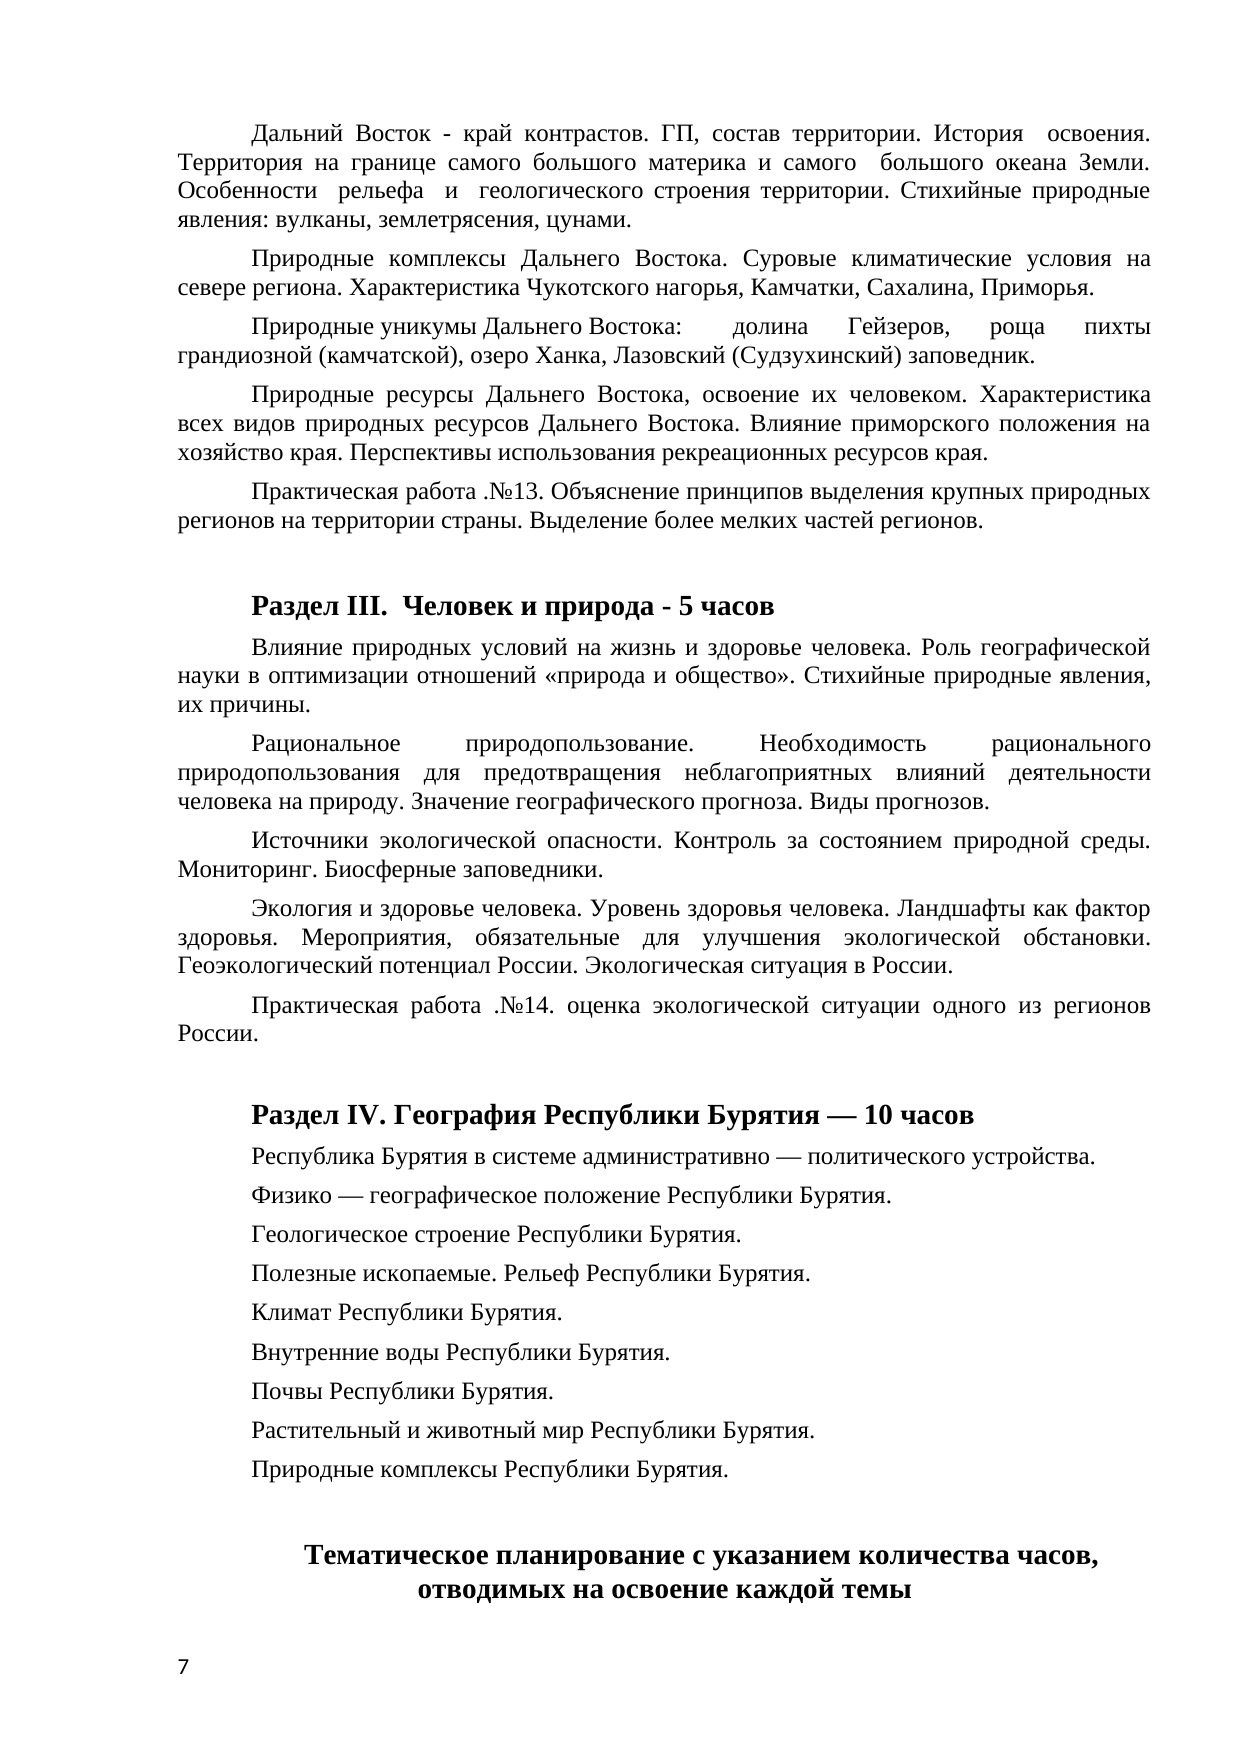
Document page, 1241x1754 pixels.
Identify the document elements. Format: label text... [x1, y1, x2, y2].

text Практическая работа .№13. Объяснение принципов выделения крупных природных регионов на территории страны. Выделение более мелких частей регионов. [177, 476, 1152, 533]
text Геологическое строение Республики Бурятия. [177, 1219, 1152, 1248]
text Раздел III. Человек и природа - 5 часов [177, 588, 1152, 621]
text Влияние природных условий на жизнь и здоровье человека. Роль географической науки в оптимизации отношений «природа и общество». Стихийные природные явления, их причины. [177, 632, 1152, 718]
text Природные комплексы Дальнего Востока. Суровые климатические условия на севере региона. Характеристика Чукотского нагорья, Камчатки, Сахалина, Приморья. [177, 243, 1152, 301]
text Практическая работа .№14. оценка экологической ситуации одного из регионов России. [177, 990, 1152, 1047]
text Полезные ископаемые. Рельеф Республики Бурятия. [177, 1258, 1152, 1287]
text Республика Бурятия в системе административно — политического устройства. [177, 1141, 1152, 1169]
text Внутренние воды Республики Бурятия. [177, 1337, 1152, 1365]
text Тематическое планирование с указанием количества часов, отводимых на освоение каждой темы [177, 1537, 1152, 1604]
text Дальний Восток - край контрастов. ГП, состав территории. История освоения. Территория на границе самого большого материка и самого большого океана Земли. Особенности рельефа и геологического строения территории. Стихийные природные явления: вулканы, землетрясения, цунами. [177, 118, 1152, 233]
text Природные ресурсы Дальнего Востока, освоение их человеком. Характеристика всех видов природных ресурсов Дальнего Востока. Влияние приморского положения на хозяйство края. Перспективы использования рекреационных ресурсов края. [177, 379, 1152, 466]
text Рациональное природопользование. Необходимость рационального природопользования для предотвращения неблагоприятных влияний деятельности человека на природу. Значение географического прогноза. Виды прогнозов. [177, 728, 1152, 815]
text Почвы Республики Бурятия. [177, 1376, 1152, 1404]
text Климат Республики Бурятия. [177, 1297, 1152, 1326]
text Физико — географическое положение Республики Бурятия. [177, 1180, 1152, 1209]
text Источники экологической опасности. Контроль за состоянием природной среды. Мониторинг. Биосферные заповедники. [177, 825, 1152, 883]
text Природные уникумы Дальнего Востока: долина Гейзеров, роща пихты грандиозной (камчатской), озеро Ханка, Лазовский (Судзухинский) заповедник. [177, 311, 1152, 369]
text Растительный и животный мир Республики Бурятия. [177, 1415, 1152, 1444]
text Экология и здоровье человека. Уровень здоровья человека. Ландшафты как фактор здоровья. Мероприятия, обязательные для улучшения экологической обстановки. Геоэкологический потенциал России. Экологическая ситуация в России. [177, 893, 1152, 979]
text Природные комплексы Республики Бурятия. [177, 1454, 1152, 1483]
text Раздел IV. География Республики Бурятия — 10 часов [177, 1097, 1152, 1130]
